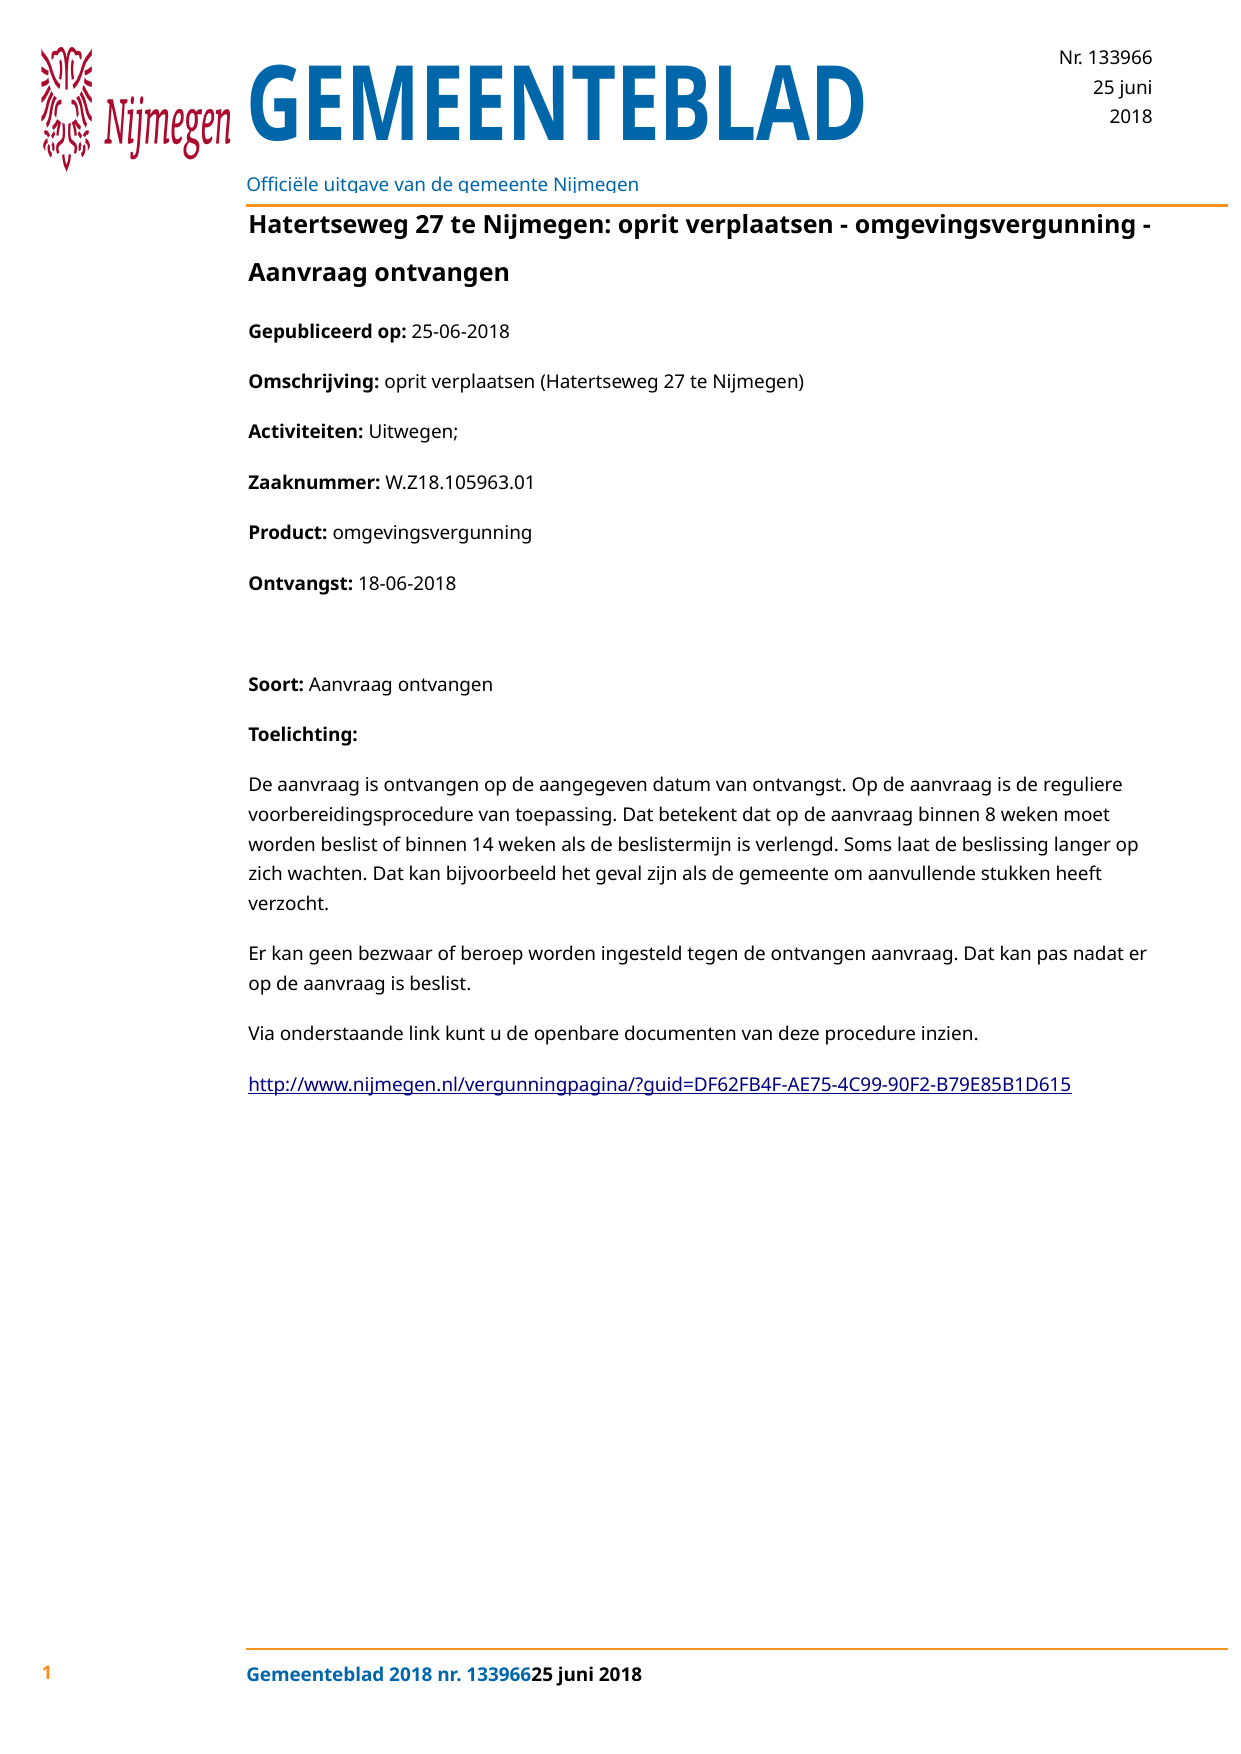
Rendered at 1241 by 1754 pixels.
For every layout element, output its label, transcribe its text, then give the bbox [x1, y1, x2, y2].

text Er kan geen bezwaar of beroep worden ingesteld tegen de ontvangen aanvraag. Dat kan pas nadat er op de aanvraag is beslist. [248, 940, 1152, 996]
text Hatertseweg 27 te Nijmegen: oprit verplaatsen - omgevingsvergunning - Aanvraag ontvangen [248, 207, 1152, 288]
text Activiteiten: Uitwegen; [248, 419, 1152, 444]
text http://www.nijmegen.nl/vergunningpagina/?guid=DF62FB4F-AE75-4C99-90F2-B79E85B1D615 [248, 1071, 1152, 1097]
text Soort: Aanvraag ontvangen [248, 671, 1152, 697]
picture [41, 47, 231, 172]
text Product: omgevingsvergunning [248, 519, 1152, 545]
text Toelichting: [248, 721, 1152, 747]
text Ontvangst: 18-06-2018 [248, 570, 1152, 596]
text Gepubliceerd op: 25-06-2018 [248, 318, 1152, 344]
text Omschrijving: oprit verplaatsen (Hatertseweg 27 te Nijmegen) [248, 368, 1152, 394]
text De aanvraag is ontvangen op de aangegeven datum van ontvangst. Op de aanvraag is de reguliere voorbereidingsprocedure van toepassing. Dat betekent dat op de aanvraag binnen 8 weken moet worden beslist of binnen 14 weken als de beslistermijn is verlengd. Soms laat de beslissing langer op zich wachten. Dat kan bijvoorbeeld het geval zijn als de gemeente om aanvullende stukken heeft verzocht. [248, 772, 1152, 916]
text Zaaknummer: W.Z18.105963.01 [248, 469, 1152, 495]
text Via onderstaande link kunt u de openbare documenten van deze procedure inzien. [248, 1020, 1152, 1046]
